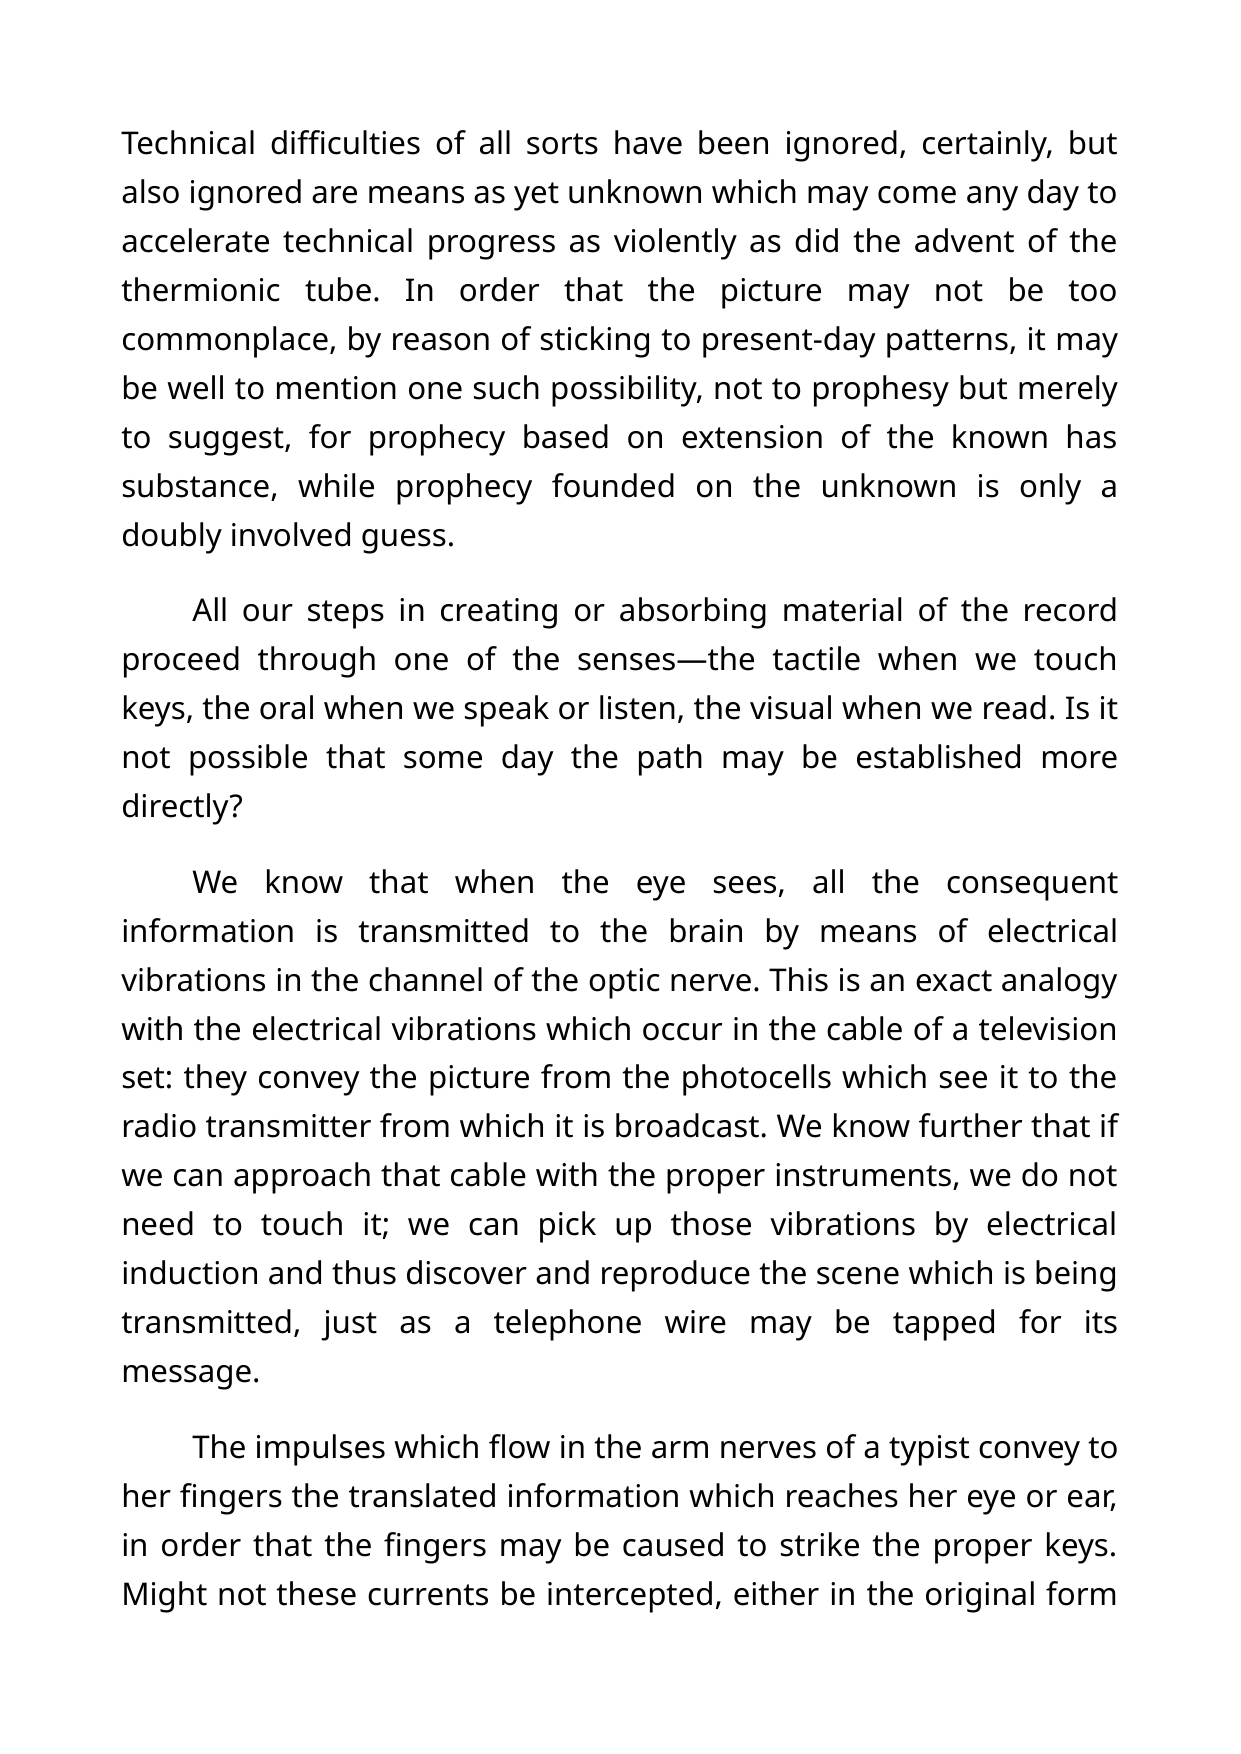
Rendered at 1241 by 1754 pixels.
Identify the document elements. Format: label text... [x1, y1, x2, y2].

text All our steps in creating or absorbing material of the record proceed through one of the senses—the tactile when we touch keys, the oral when we speak or listen, the visual when we read. Is it not possible that some day the path may be established more directly? [118, 585, 1122, 827]
text We know that when the eye sees, all the consequent information is transmitted to the brain by means of electrical vibrations in the channel of the optic nerve. This is an exact analogy with the electrical vibrations which occur in the cable of a television set: they convey the picture from the photocells which see it to the radio transmitter from which it is broadcast. We know further that if we can approach that cable with the proper instruments, we do not need to touch it; we can pick up those vibrations by electrical induction and thus discover and reproduce the scene which is being transmitted, just as a telephone wire may be tapped for its message. [118, 857, 1122, 1392]
text Technical difficulties of all sorts have been ignored, certainly, but also ignored are means as yet unknown which may come any day to accelerate technical progress as violently as did the advent of the thermionic tube. In order that the picture may not be too commonplace, by reason of sticking to present-day patterns, it may be well to mention one such possibility, not to prophesy but merely to suggest, for prophecy based on extension of the known has substance, while prophecy founded on the unknown is only a doubly involved guess. [118, 118, 1122, 555]
text The impulses which flow in the arm nerves of a typist convey to her fingers the translated information which reaches her eye or ear, in order that the fingers may be caused to strike the proper keys. Might not these currents be intercepted, either in the original form [118, 1422, 1122, 1617]
